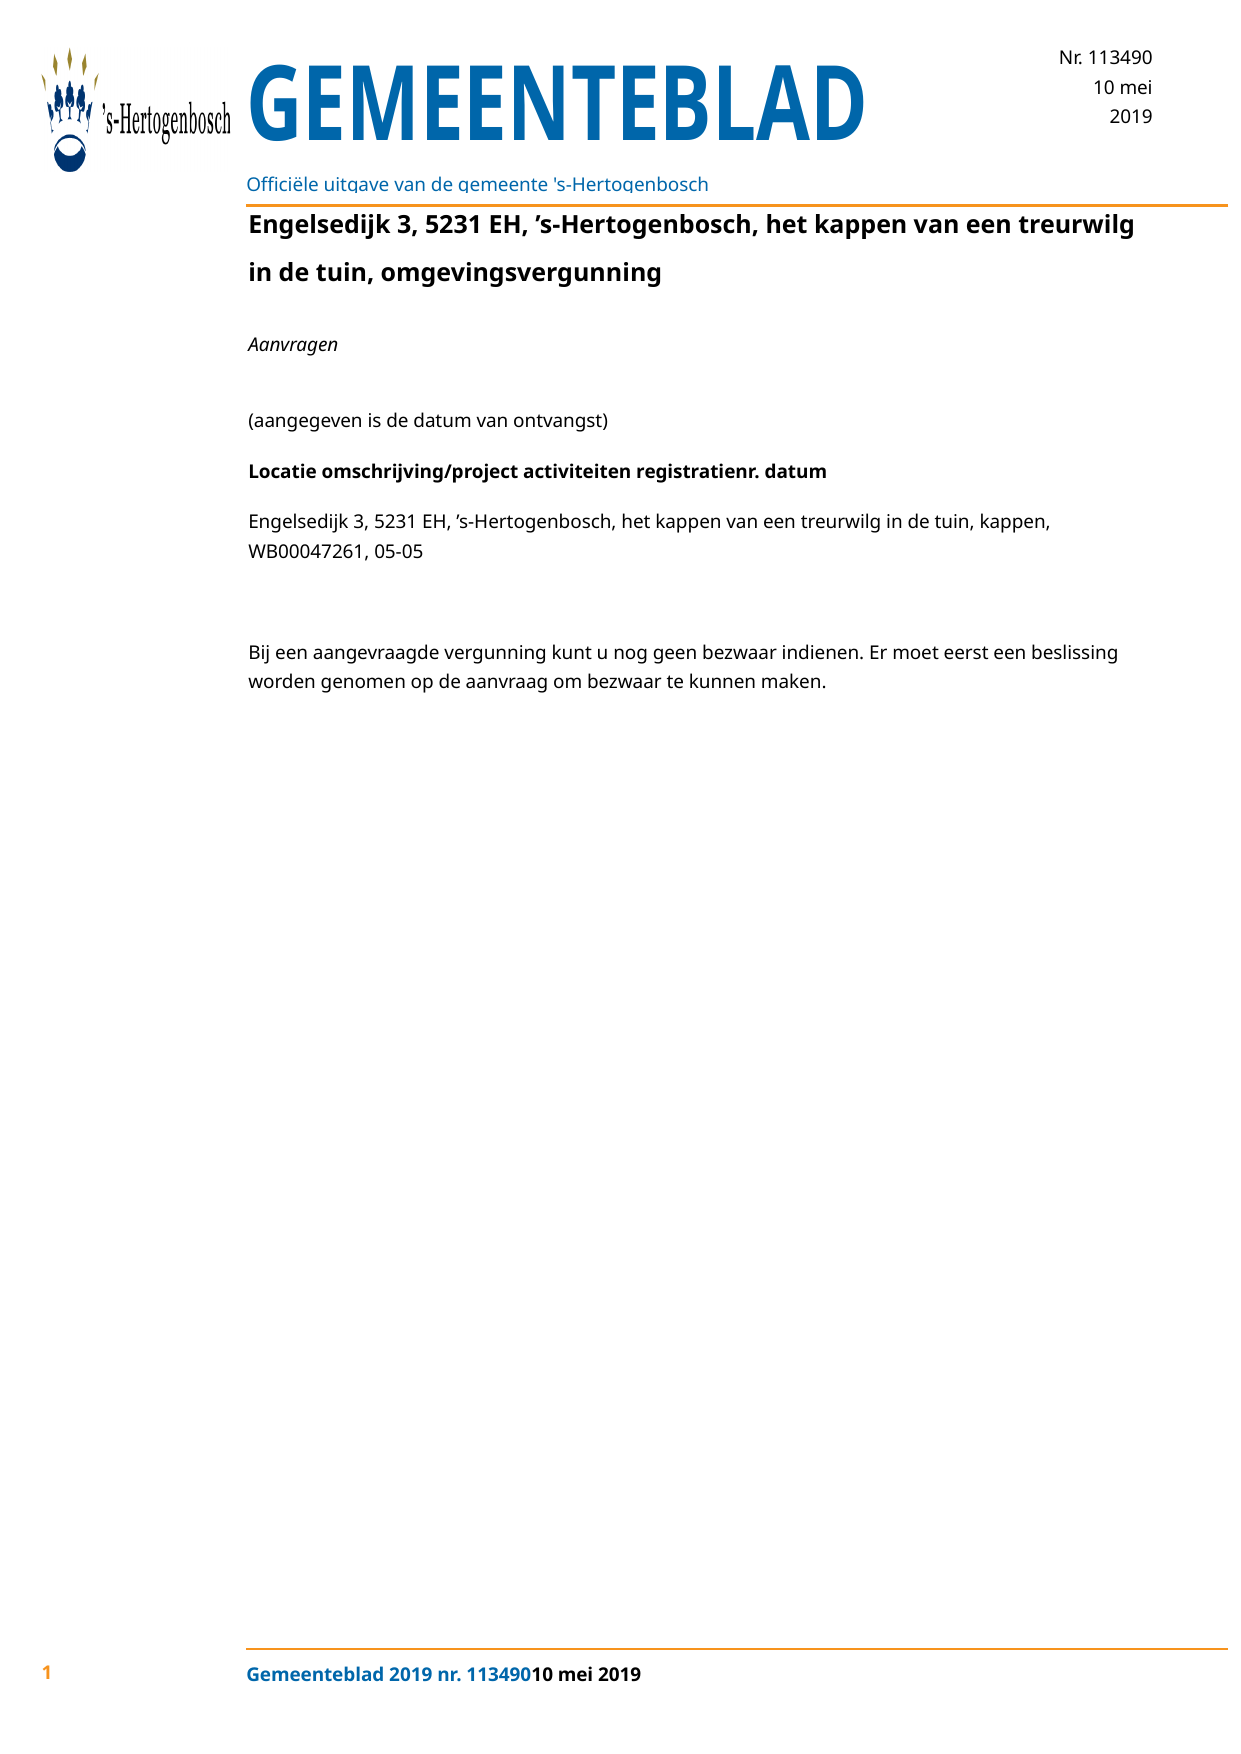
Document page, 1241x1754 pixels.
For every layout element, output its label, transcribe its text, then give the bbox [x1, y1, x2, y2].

text Bij een aangevraagde vergunning kunt u nog geen bezwaar indienen. Er moet eerst een beslissing worden genomen op de aanvraag om bezwaar te kunnen maken. [248, 639, 1152, 694]
text Locatie omschrijving/project activiteiten registratienr. datum [248, 458, 1152, 484]
text Engelsedijk 3, 5231 EH, ’s-Hertogenbosch, het kappen van een treurwilg in de tuin, omgevingsvergunning [248, 207, 1152, 288]
text Engelsedijk 3, 5231 EH, ’s-Hertogenbosch, het kappen van een treurwilg in de tuin, kappen, WB00047261, 05-05 [248, 508, 1152, 564]
text Aanvragen [248, 331, 1152, 357]
picture [41, 47, 231, 172]
text (aangegeven is de datum van ontvangst) [248, 408, 1152, 433]
